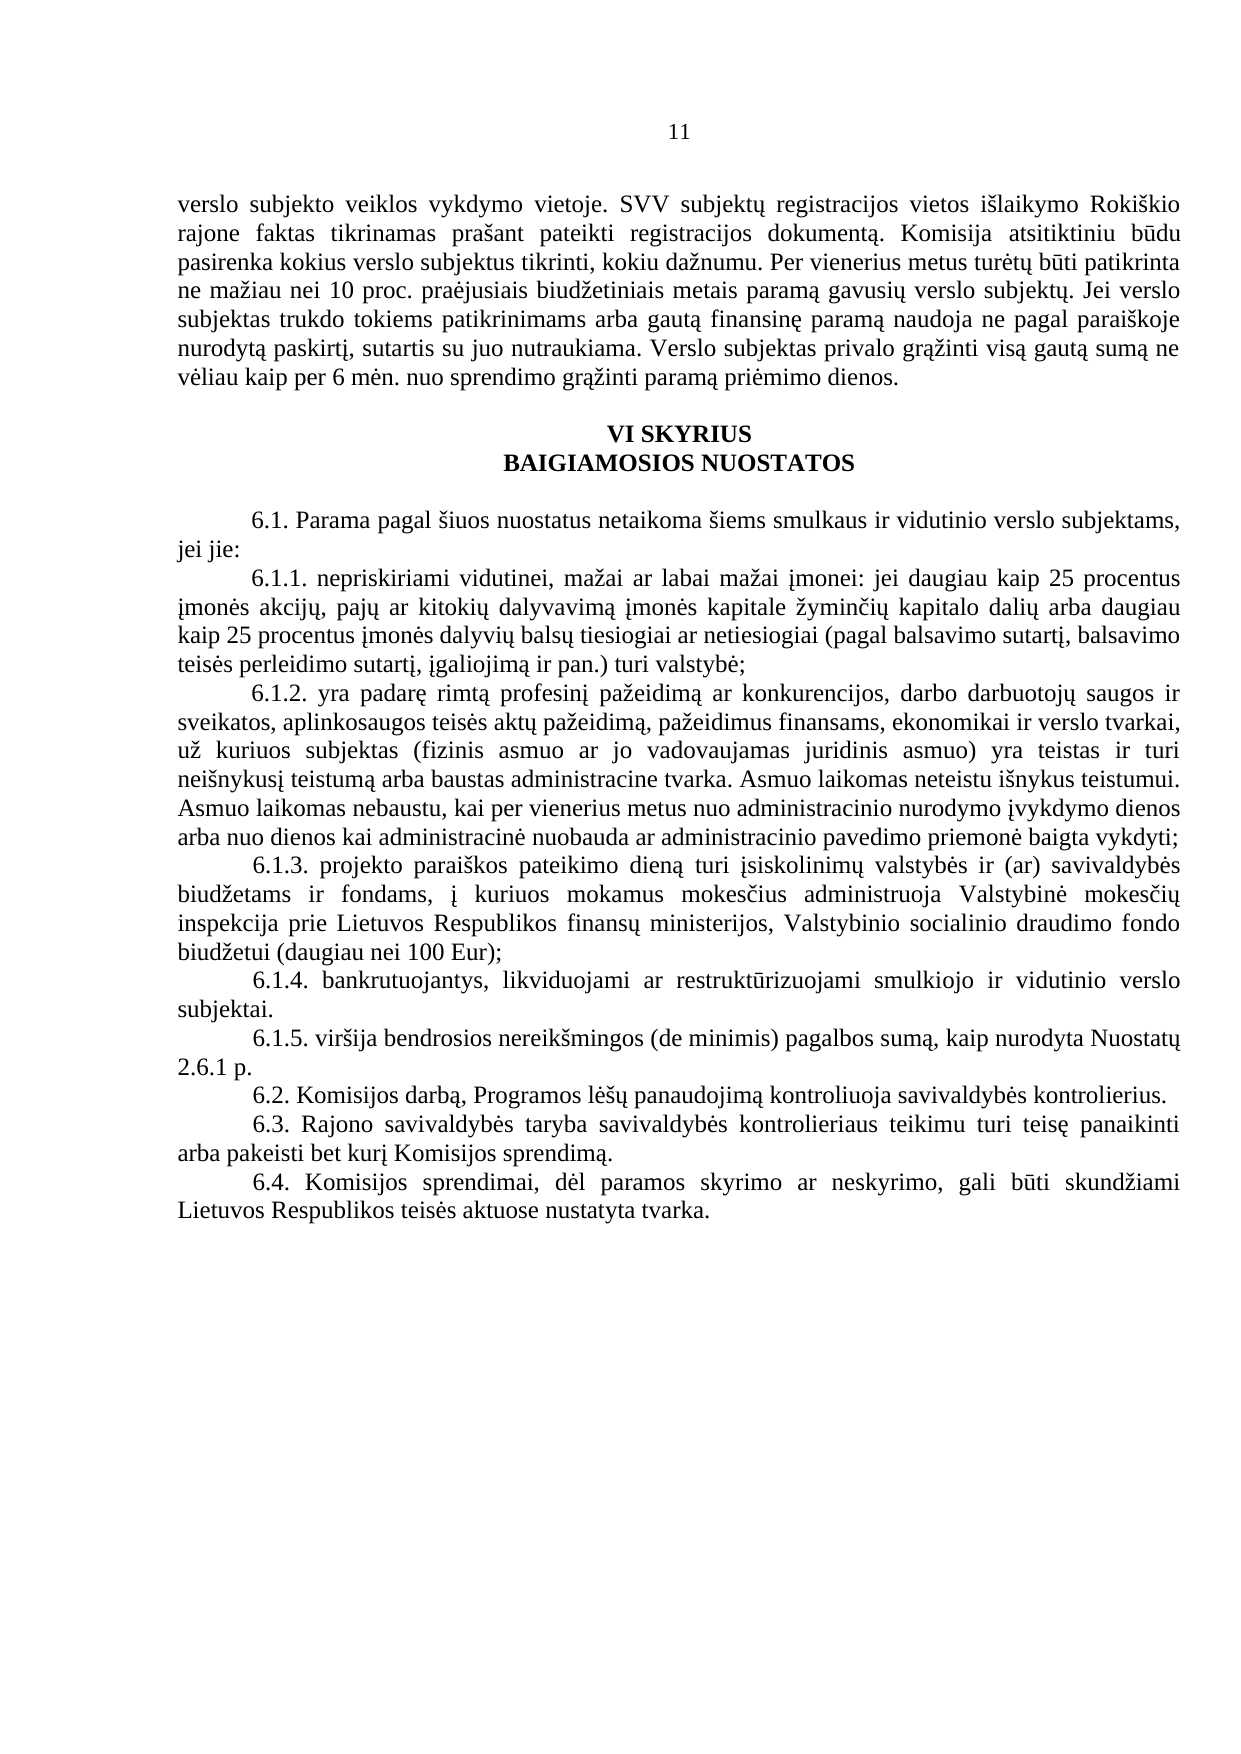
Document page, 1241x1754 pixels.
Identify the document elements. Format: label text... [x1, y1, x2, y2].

text 6.1.4. bankrutuojantys, likviduojami ar restruktūrizuojami smulkiojo ir vidutinio verslo subjektai. [177, 966, 1181, 1023]
text 6.2. Komisijos darbą, Programos lėšų panaudojimą kontroliuoja savivaldybės kontrolierius. [177, 1081, 1181, 1109]
text 6.1.2. yra padarę rimtą profesinį pažeidimą ar konkurencijos, darbo darbuotojų saugos ir sveikatos, aplinkosaugos teisės aktų pažeidimą, pažeidimus finansams, ekonomikai ir verslo tvarkai, už kuriuos subjektas (fizinis asmuo ar jo vadovaujamas juridinis asmuo) yra teistas ir turi neišnykusį teistumą arba baustas administracine tvarka. Asmuo laikomas neteistu išnykus teistumui. Asmuo laikomas nebaustu, kai per vienerius metus nuo administracinio nurodymo įvykdymo dienos arba nuo dienos kai administracinė nuobauda ar administracinio pavedimo priemonė baigta vykdyti; [177, 678, 1181, 851]
text 6.1.3. projekto paraiškos pateikimo dieną turi įsiskolinimų valstybės ir (ar) savivaldybės biudžetams ir fondams, į kuriuos mokamus mokesčius administruoja Valstybinė mokesčių inspekcija prie Lietuvos Respublikos finansų ministerijos, Valstybinio socialinio draudimo fondo biudžetui (daugiau nei 100 Eur); [177, 851, 1181, 966]
text 6.1.5. viršija bendrosios nereikšmingos (de minimis) pagalbos sumą, kaip nurodyta Nuostatų 2.6.1 p. [177, 1023, 1181, 1081]
text 6.4. Komisijos sprendimai, dėl paramos skyrimo ar neskyrimo, gali būti skundžiami Lietuvos Respublikos teisės aktuose nustatyta tvarka. [177, 1167, 1181, 1224]
text verslo subjekto veiklos vykdymo vietoje. SVV subjektų registracijos vietos išlaikymo Rokiškio rajone faktas tikrinamas prašant pateikti registracijos dokumentą. Komisija atsitiktiniu būdu pasirenka kokius verslo subjektus tikrinti, kokiu dažnumu. Per vienerius metus turėtų būti patikrinta ne mažiau nei 10 proc. praėjusiais biudžetiniais metais paramą gavusių verslo subjektų. Jei verslo subjektas trukdo tokiems patikrinimams arba gautą finansinę paramą naudoja ne pagal paraiškoje nurodytą paskirtį, sutartis su juo nutraukiama. Verslo subjektas privalo grąžinti visą gautą sumą ne vėliau kaip per 6 mėn. nuo sprendimo grąžinti paramą priėmimo dienos. [177, 189, 1181, 391]
text 6.1. Parama pagal šiuos nuostatus netaikoma šiems smulkaus ir vidutinio verslo subjektams, jei jie: [177, 506, 1181, 563]
text 6.3. Rajono savivaldybės taryba savivaldybės kontrolieriaus teikimu turi teisę panaikinti arba pakeisti bet kurį Komisijos sprendimą. [177, 1109, 1181, 1167]
text BAIGIAMOSIOS NUOSTATOS [177, 448, 1181, 477]
text VI SKYRIUS [177, 419, 1181, 448]
text 6.1.1. nepriskiriami vidutinei, mažai ar labai mažai įmonei: jei daugiau kaip 25 procentus įmonės akcijų, pajų ar kitokių dalyvavimą įmonės kapitale žyminčių kapitalo dalių arba daugiau kaip 25 procentus įmonės dalyvių balsų tiesiogiai ar netiesiogiai (pagal balsavimo sutartį, balsavimo teisės perleidimo sutartį, įgaliojimą ir pan.) turi valstybė; [177, 563, 1181, 678]
